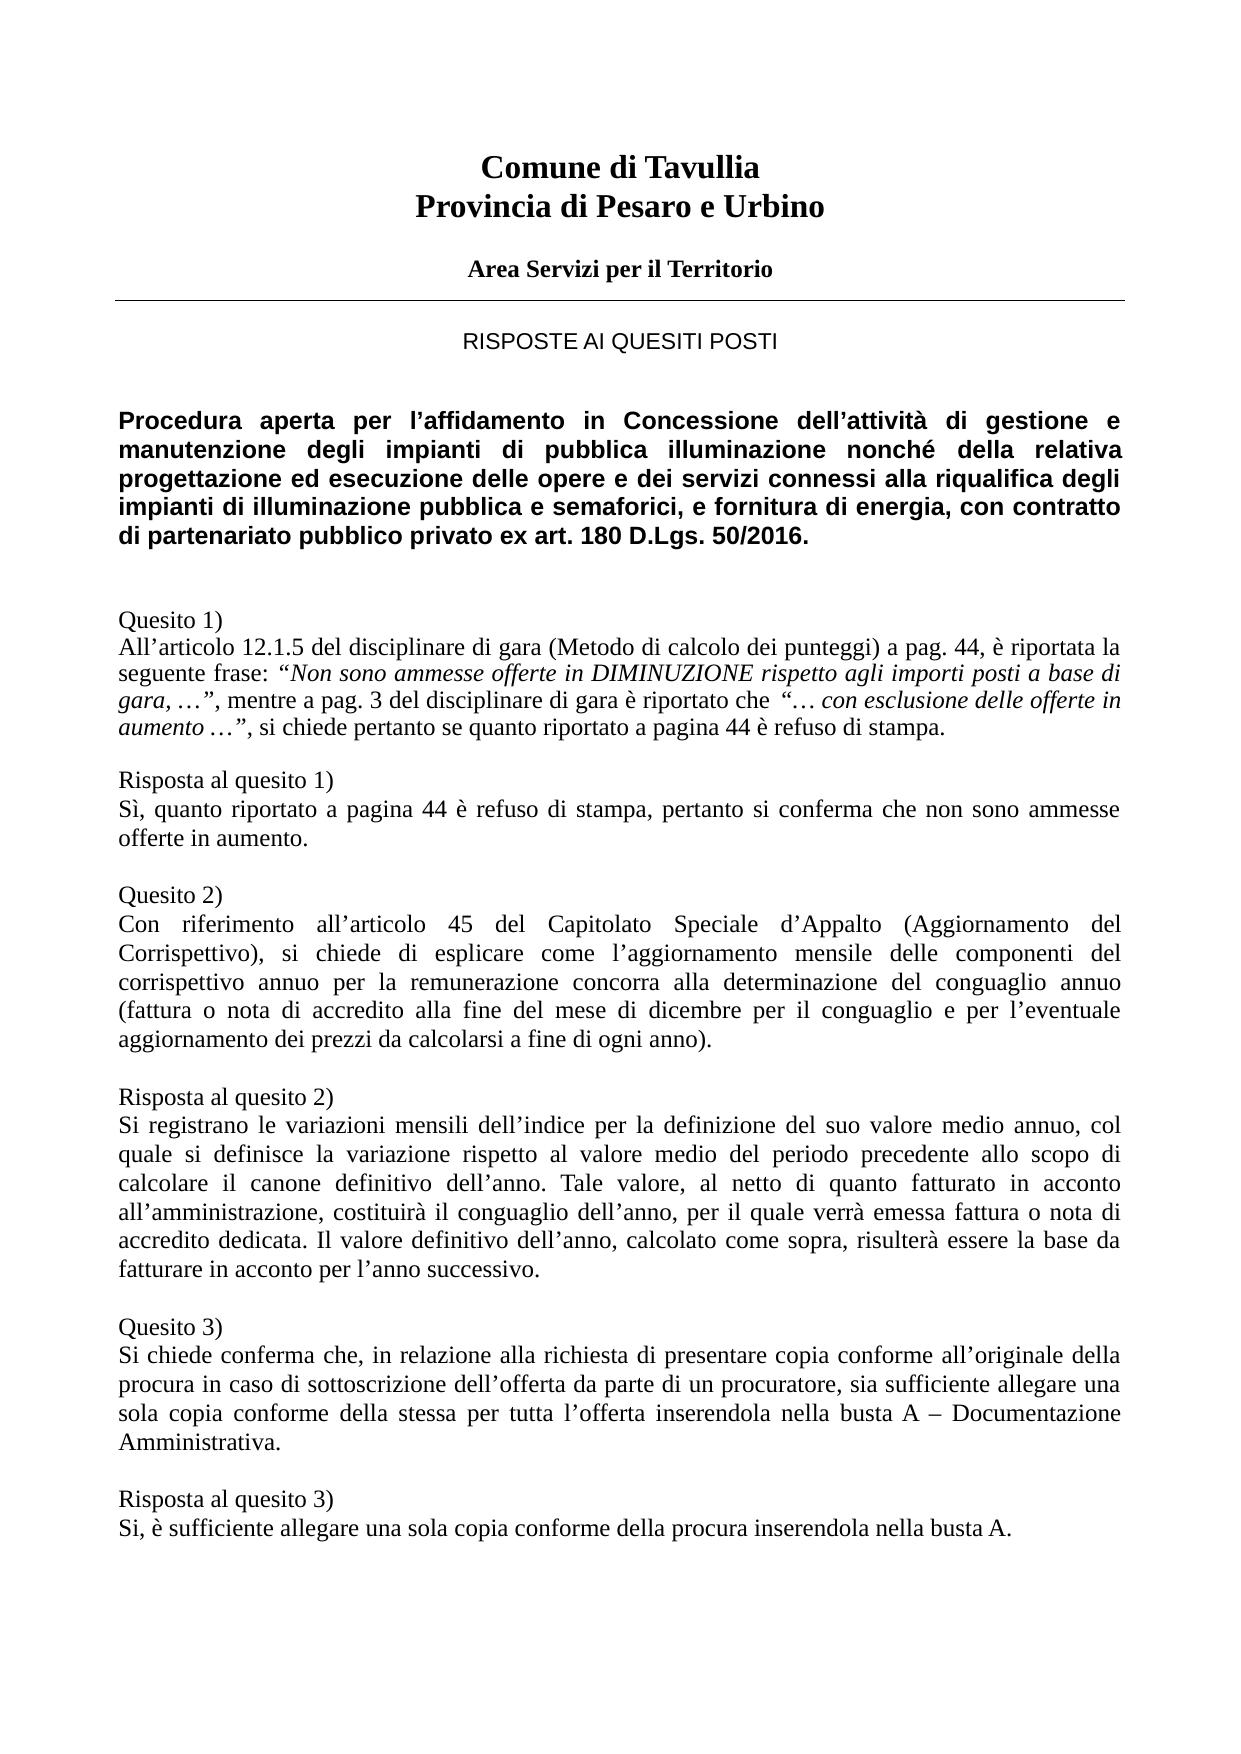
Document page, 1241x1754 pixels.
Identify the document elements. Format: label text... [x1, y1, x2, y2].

text Risposta al quesito 1) [118, 767, 1122, 794]
text Si registrano le variazioni mensili dell’indice per la definizione del suo valore medio annuo, col quale si definisce la variazione rispetto al valore medio del periodo precedente allo scopo di calcolare il canone definitivo dell’anno. Tale valore, al netto di quanto fatturato in acconto all’amministrazione, costituirà il conguaglio dell’anno, per il quale verrà emessa fattura o nota di accredito dedicata. Il valore definitivo dell’anno, calcolato come sopra, risulterà essere la base da fatturare in acconto per l’anno successivo. [118, 1111, 1122, 1283]
text Provincia di Pesaro e Urbino [118, 186, 1122, 224]
title Procedura aperta per l’affidamento in Concessione dell’attività di gestione e manutenzione degli impianti di pubblica illuminazione nonché della relativa progettazione ed esecuzione delle opere e dei servizi connessi alla riqualifica degli impianti di illuminazione pubblica e semaforici, e fornitura di energia, con contratto di partenariato pubblico privato ex art. 180 D.Lgs. 50/2016. [118, 406, 1122, 550]
text Area Servizi per il Territorio [118, 254, 1122, 283]
text Sì, quanto riportato a pagina 44 è refuso di stampa, pertanto si conferma che non sono ammesse offerte in aumento. [118, 794, 1122, 852]
text Con riferimento all’articolo 45 del Capitolato Speciale d’Appalto (Aggiornamento del Corrispettivo), si chiede di esplicare come l’aggiornamento mensile delle componenti del corrispettivo annuo per la remunerazione concorra alla determinazione del conguaglio annuo (fattura o nota di accredito alla fine del mese di dicembre per il conguaglio e per l’eventuale aggiornamento dei prezzi da calcolarsi a fine di ogni anno). [118, 909, 1122, 1053]
text Risposta al quesito 2) [118, 1082, 1122, 1111]
text Quesito 2) [118, 881, 1122, 909]
text Si chiede conferma che, in relazione alla richiesta di presentare copia conforme all’originale della procura in caso di sottoscrizione dell’offerta da parte di un procuratore, sia sufficiente allegare una sola copia conforme della stessa per tutta l’offerta inserendola nella busta A – Documentazione Amministrativa. [118, 1341, 1122, 1456]
text Risposta al quesito 3) [118, 1484, 1122, 1513]
text Quesito 3) [118, 1312, 1122, 1341]
text RISPOSTE AI QUESITI POSTI [118, 328, 1122, 354]
text All’articolo 12.1.5 del disciplinare di gara (Metodo di calcolo dei punteggi) a pag. 44, è riportata la seguente frase: “Non sono ammesse offerte in DIMINUZIONE rispetto agli importi posti a base di gara, …”, mentre a pag. 3 del disciplinare di gara è riportato che “… con esclusione delle offerte in aumento …”, si chiede pertanto se quanto riportato a pagina 44 è refuso di stampa. [118, 634, 1122, 741]
text Si, è sufficiente allegare una sola copia conforme della procura inserendola nella busta A. [118, 1513, 1122, 1542]
text Comune di Tavullia [118, 148, 1122, 186]
text Quesito 1) [118, 607, 1122, 634]
